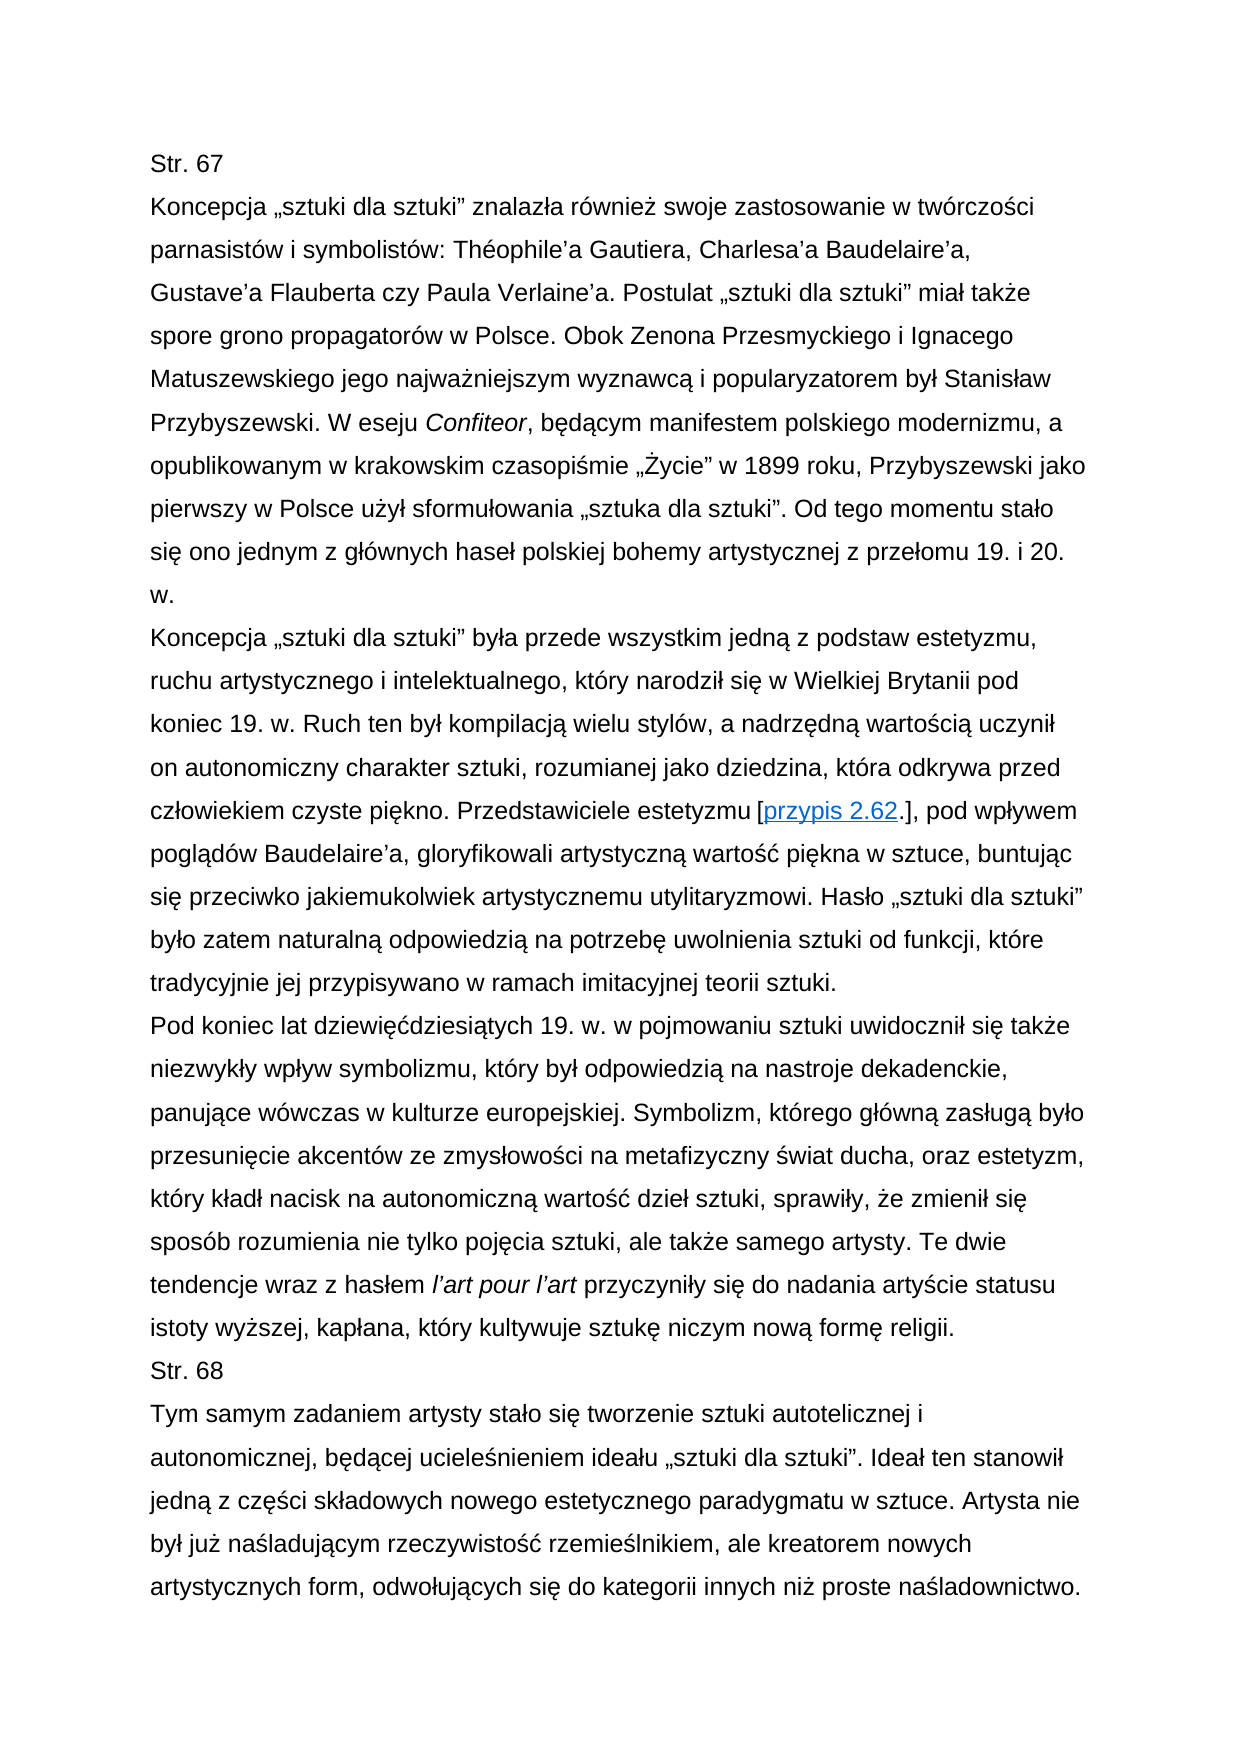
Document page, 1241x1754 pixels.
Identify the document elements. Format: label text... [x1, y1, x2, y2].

text Str. 68 [150, 1356, 1090, 1385]
text Pod koniec lat dziewięćdziesiątych 19. w. w pojmowaniu sztuki uwidocznił się także niezwykły wpływ symbolizmu, który był odpowiedzią na nastroje dekadenckie, panujące wówczas w kulturze europejskiej. Symbolizm, którego główną zasługą było przesunięcie akcentów ze zmysłowości na metafizyczny świat ducha, oraz estetyzm, który kładł nacisk na autonomiczną wartość dzieł sztuki, sprawiły, że zmienił się sposób rozumienia nie tylko pojęcia sztuki, ale także samego artysty. Te dwie tendencje wraz z hasłem l’art pour l’art przyczyniły się do nadania artyście statusu istoty wyższej, kapłana, który kultywuje sztukę niczym nową formę religii. [150, 1011, 1090, 1342]
text Koncepcja „sztuki dla sztuki” była przede wszystkim jedną z podstaw estetyzmu, ruchu artystycznego i intelektualnego, który narodził się w Wielkiej Brytanii pod koniec 19. w. Ruch ten był kompilacją wielu stylów, a nadrzędną wartością uczynił on autonomiczny charakter sztuki, rozumianej jako dziedzina, która odkrywa przed człowiekiem czyste piękno. Przedstawiciele estetyzmu [przypis 2.62.], pod wpływem poglądów Baudelaire’a, gloryfikowali artystyczną wartość piękna w sztuce, buntując się przeciwko jakiemukolwiek artystycznemu utylitaryzmowi. Hasło „sztuki dla sztuki” było zatem naturalną odpowiedzią na potrzebę uwolnienia sztuki od funkcji, które tradycyjnie jej przypisywano w ramach imitacyjnej teorii sztuki. [150, 623, 1090, 997]
text Koncepcja „sztuki dla sztuki” znalazła również swoje zastosowanie w twórczości parnasistów i symbolistów: Théophile’a Gautiera, Charlesa’a Baudelaire’a, Gustave’a Flauberta czy Paula Verlaine’a. Postulat „sztuki dla sztuki” miał także spore grono propagatorów w Polsce. Obok Zenona Przesmyckiego i Ignacego Matuszewskiego jego najważniejszym wyznawcą i popularyzatorem był Stanisław Przybyszewski. W eseju Confiteor, będącym manifestem polskiego modernizmu, a opublikowanym w krakowskim czasopiśmie „Życie” w 1899 roku, Przybyszewski jako pierwszy w Polsce użył sformułowania „sztuka dla sztuki”. Od tego momentu stało się ono jednym z głównych haseł polskiej bohemy artystycznej z przełomu 19. i 20. w. [150, 192, 1090, 609]
text Str. 67 [150, 149, 1090, 178]
text Tym samym zadaniem artysty stało się tworzenie sztuki autotelicznej i autonomicznej, będącej ucieleśnieniem ideału „sztuki dla sztuki”. Ideał ten stanowił jedną z części składowych nowego estetycznego paradygmatu w sztuce. Artysta nie był już naśladującym rzeczywistość rzemieślnikiem, ale kreatorem nowych artystycznych form, odwołujących się do kategorii innych niż proste naśladownictwo. [150, 1399, 1090, 1601]
